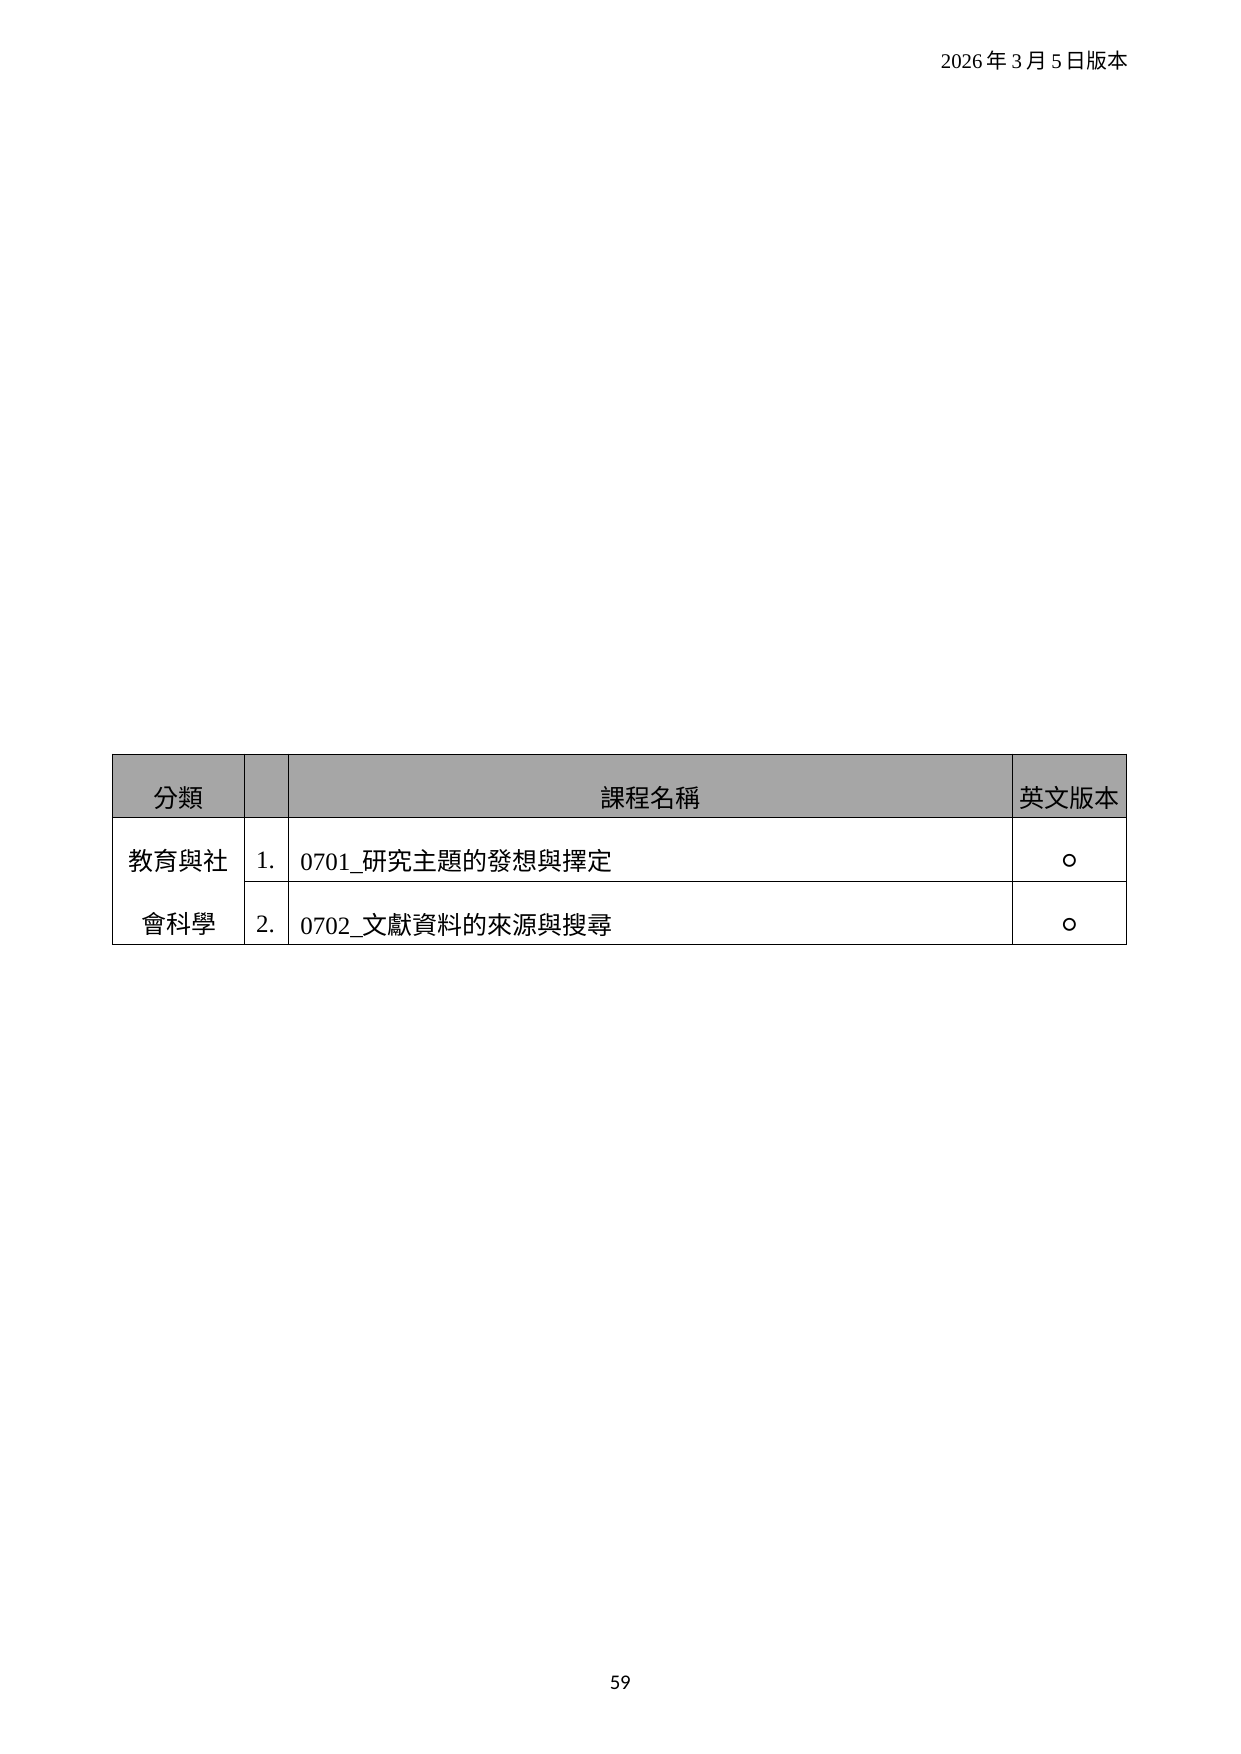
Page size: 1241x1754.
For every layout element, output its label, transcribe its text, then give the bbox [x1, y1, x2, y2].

table_header 分類 [113, 755, 244, 817]
table_cell 0701_研究主題的發想與擇定 [289, 818, 1012, 881]
table_header 英文版本 [1013, 755, 1126, 817]
table_cell ○ [1013, 818, 1126, 881]
table_header 課程名稱 [289, 755, 1012, 817]
table_cell [245, 882, 288, 944]
table_cell [245, 818, 288, 881]
table_header [245, 755, 288, 817]
table_cell 教育與社會科學 [113, 818, 244, 944]
table_cell ○ [1013, 882, 1126, 944]
table_cell 0702_文獻資料的來源與搜尋 [289, 882, 1012, 944]
